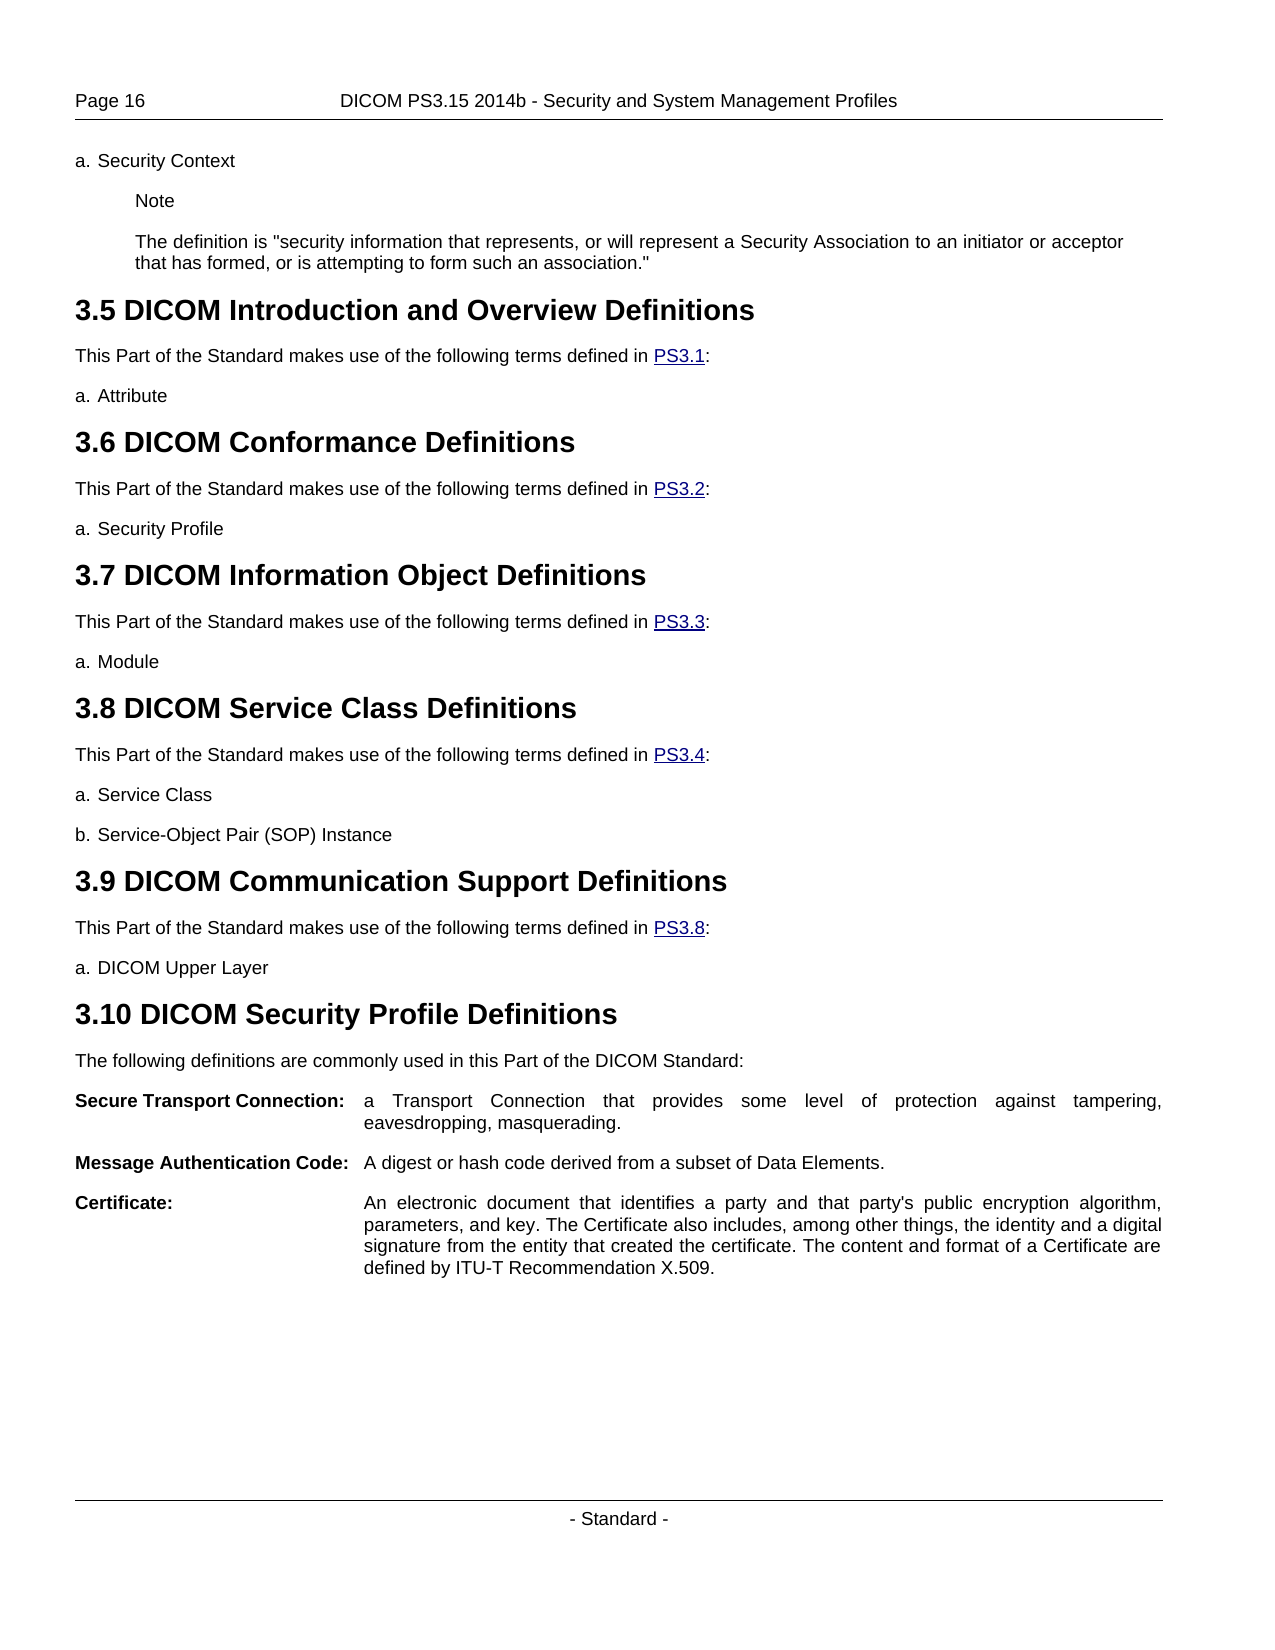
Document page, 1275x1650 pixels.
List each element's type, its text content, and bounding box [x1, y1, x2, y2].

list Module [75, 651, 1162, 672]
text Certificate: An electronic document that identifies a party and that party's public encryption algorithm, parameters, and key. The Certificate also includes, among other things, the identity and a digital signature from the entity that created the certificate. The content and format of a Certificate are defined by ITU-T Recommendation X.509. [75, 1192, 1162, 1278]
list Note [112, 190, 1125, 212]
text This Part of the Standard makes use of the following terms defined in PS3.4: [75, 743, 1162, 765]
list The definition is "security information that represents, or will represent a Security Association to an initiator or acceptor that has formed, or is attempting to form such an association." [112, 231, 1125, 274]
text 3.7 DICOM Information Object Definitions [75, 558, 1162, 592]
text This Part of the Standard makes use of the following terms defined in PS3.2: [75, 478, 1162, 499]
list Service-Object Pair (SOP) Instance [75, 824, 1162, 846]
text Message Authentication Code: A digest or hash code derived from a subset of Data Elements. [75, 1152, 1162, 1173]
text 3.10 DICOM Security Profile Definitions [75, 997, 1162, 1031]
list Security Profile [75, 518, 1162, 539]
text 3.6 DICOM Conformance Definitions [75, 425, 1162, 459]
text Secure Transport Connection: a Transport Connection that provides some level of protection against tampering, eavesdropping, masquerading. [75, 1090, 1162, 1133]
text This Part of the Standard makes use of the following terms defined in PS3.3: [75, 611, 1162, 632]
text The following definitions are commonly used in this Part of the DICOM Standard: [75, 1050, 1162, 1071]
list Service Class [75, 784, 1162, 805]
text 3.9 DICOM Communication Support Definitions [75, 864, 1162, 898]
text 3.5 DICOM Introduction and Overview Definitions [75, 292, 1162, 326]
text 3.8 DICOM Service Class Definitions [75, 691, 1162, 725]
text This Part of the Standard makes use of the following terms defined in PS3.8: [75, 917, 1162, 938]
text This Part of the Standard makes use of the following terms defined in PS3.1: [75, 345, 1162, 366]
list Security Context [75, 150, 1162, 172]
list Attribute [75, 385, 1162, 407]
list DICOM Upper Layer [75, 957, 1162, 979]
